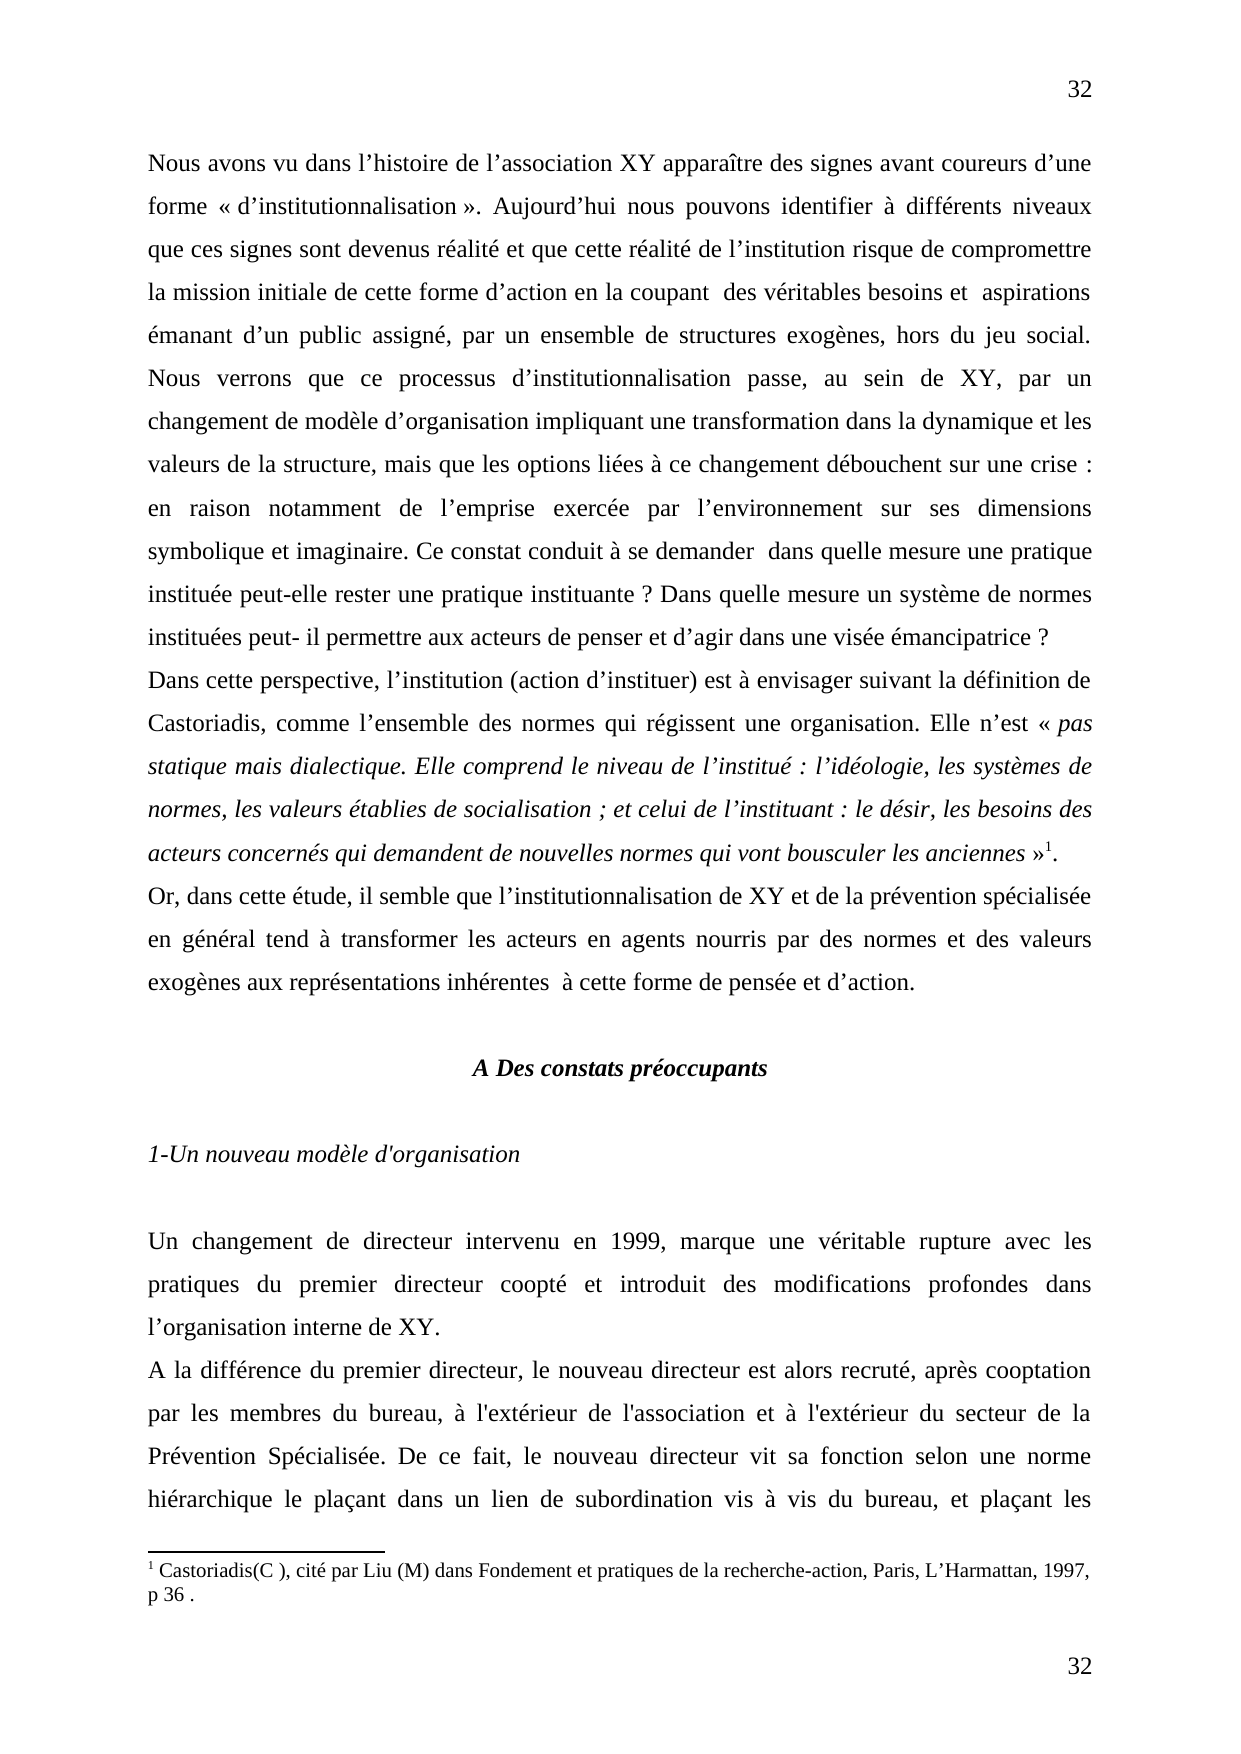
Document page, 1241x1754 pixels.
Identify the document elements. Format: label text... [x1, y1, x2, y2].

text Castoriadis(C ), cité par Liu (M) dans Fondement et pratiques de la recherche-action, Paris, L’Harmattan, 1997, p 36 . [148, 1558, 1092, 1606]
text Or, dans cette étude, il semble que l’institutionnalisation de XY et de la prévention spécialisée en général tend à transformer les acteurs en agents nourris par des normes et des valeurs exogènes aux représentations inhérentes à cette forme de pensée et d’action. [148, 881, 1092, 996]
text Un changement de directeur intervenu en 1999, marque une véritable rupture avec les pratiques du premier directeur coopté et introduit des modifications profondes dans l’organisation interne de XY. [148, 1226, 1092, 1341]
text Nous avons vu dans l’histoire de l’association XY apparaître des signes avant coureurs d’une forme « d’institutionnalisation ». Aujourd’hui nous pouvons identifier à différents niveaux que ces signes sont devenus réalité et que cette réalité de l’institution risque de compromettre la mission initiale de cette forme d’action en la coupant des véritables besoins et aspirations émanant d’un public assigné, par un ensemble de structures exogènes, hors du jeu social. Nous verrons que ce processus d’institutionnalisation passe, au sein de XY, par un changement de modèle d’organisation impliquant une transformation dans la dynamique et les valeurs de la structure, mais que les options liées à ce changement débouchent sur une crise : en raison notamment de l’emprise exercée par l’environnement sur ses dimensions symbolique et imaginaire. Ce constat conduit à se demander dans quelle mesure une pratique instituée peut-elle rester une pratique instituante ? Dans quelle mesure un système de normes instituées peut- il permettre aux acteurs de penser et d’agir dans une visée émancipatrice ? [148, 148, 1092, 651]
text A la différence du premier directeur, le nouveau directeur est alors recruté, après cooptation par les membres du bureau, à l'extérieur de l'association et à l'extérieur du secteur de la Prévention Spécialisée. De ce fait, le nouveau directeur vit sa fonction selon une norme hiérarchique le plaçant dans un lien de subordination vis à vis du bureau, et plaçant les [148, 1355, 1092, 1513]
subtitle A Des constats préoccupants [148, 1053, 1092, 1082]
subtitle 1-Un nouveau modèle d'organisation [148, 1139, 1092, 1168]
text Dans cette perspective, l’institution (action d’instituer) est à envisager suivant la définition de Castoriadis, comme l’ensemble des normes qui régissent une organisation. Elle n’est « pas statique mais dialectique. Elle comprend le niveau de l’institué : l’idéologie, les systèmes de normes, les valeurs établies de socialisation ; et celui de l’instituant : le désir, les besoins des acteurs concernés qui demandent de nouvelles normes qui vont bousculer les anciennes ». [148, 665, 1092, 866]
